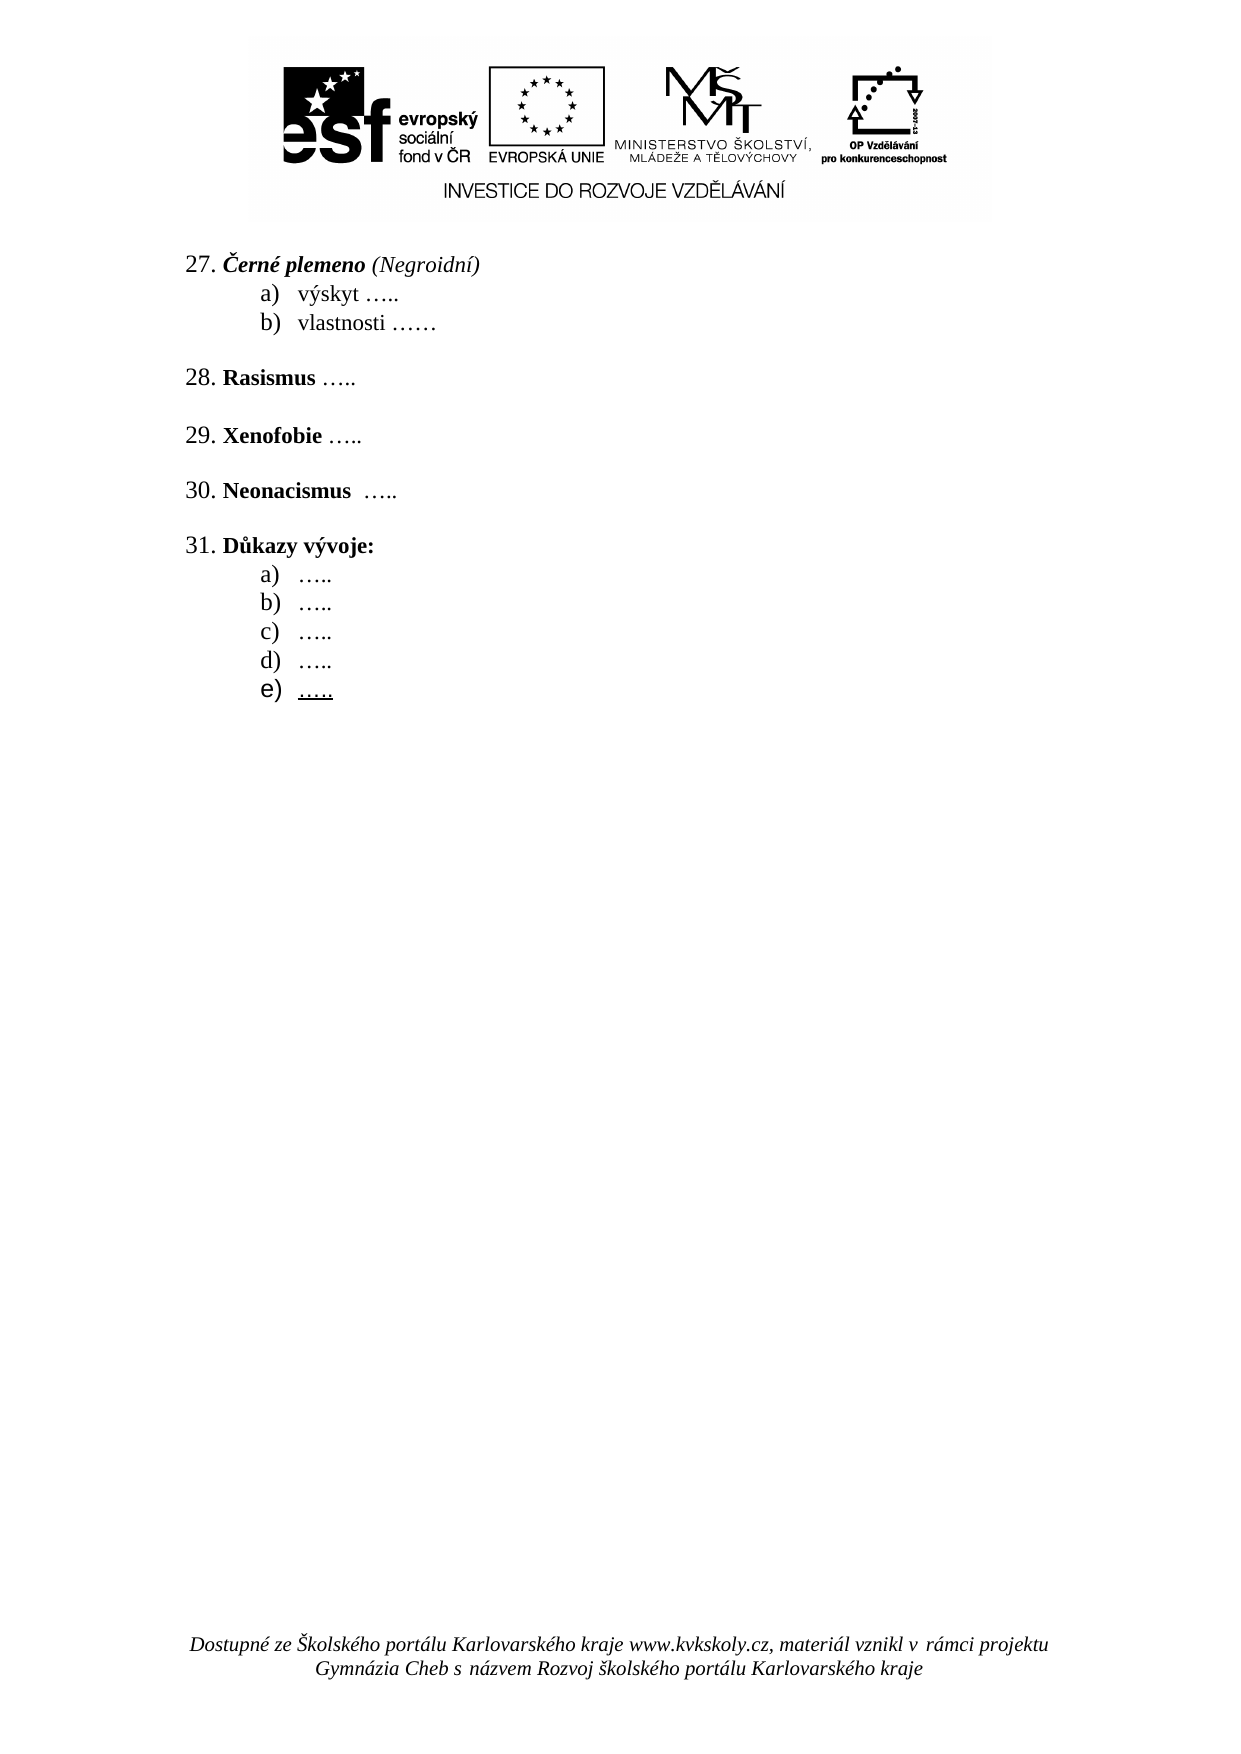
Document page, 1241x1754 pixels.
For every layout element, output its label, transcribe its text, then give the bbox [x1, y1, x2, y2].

list ….. [260, 616, 1092, 645]
list vlastnosti …… [260, 307, 1092, 336]
list Důkazy vývoje: [185, 530, 1092, 559]
list ….. [260, 587, 1092, 616]
picture [248, 36, 992, 222]
list ….. [260, 645, 1092, 674]
list ….. [260, 674, 1092, 702]
list ….. [260, 559, 1092, 587]
list Neonacismus ….. [185, 475, 1092, 503]
list Černé plemeno (Negroidní) [185, 249, 1092, 278]
list výskyt ….. [260, 278, 1092, 307]
list Rasismus ….. [185, 362, 1092, 391]
list Xenofobie ….. [185, 420, 1092, 448]
